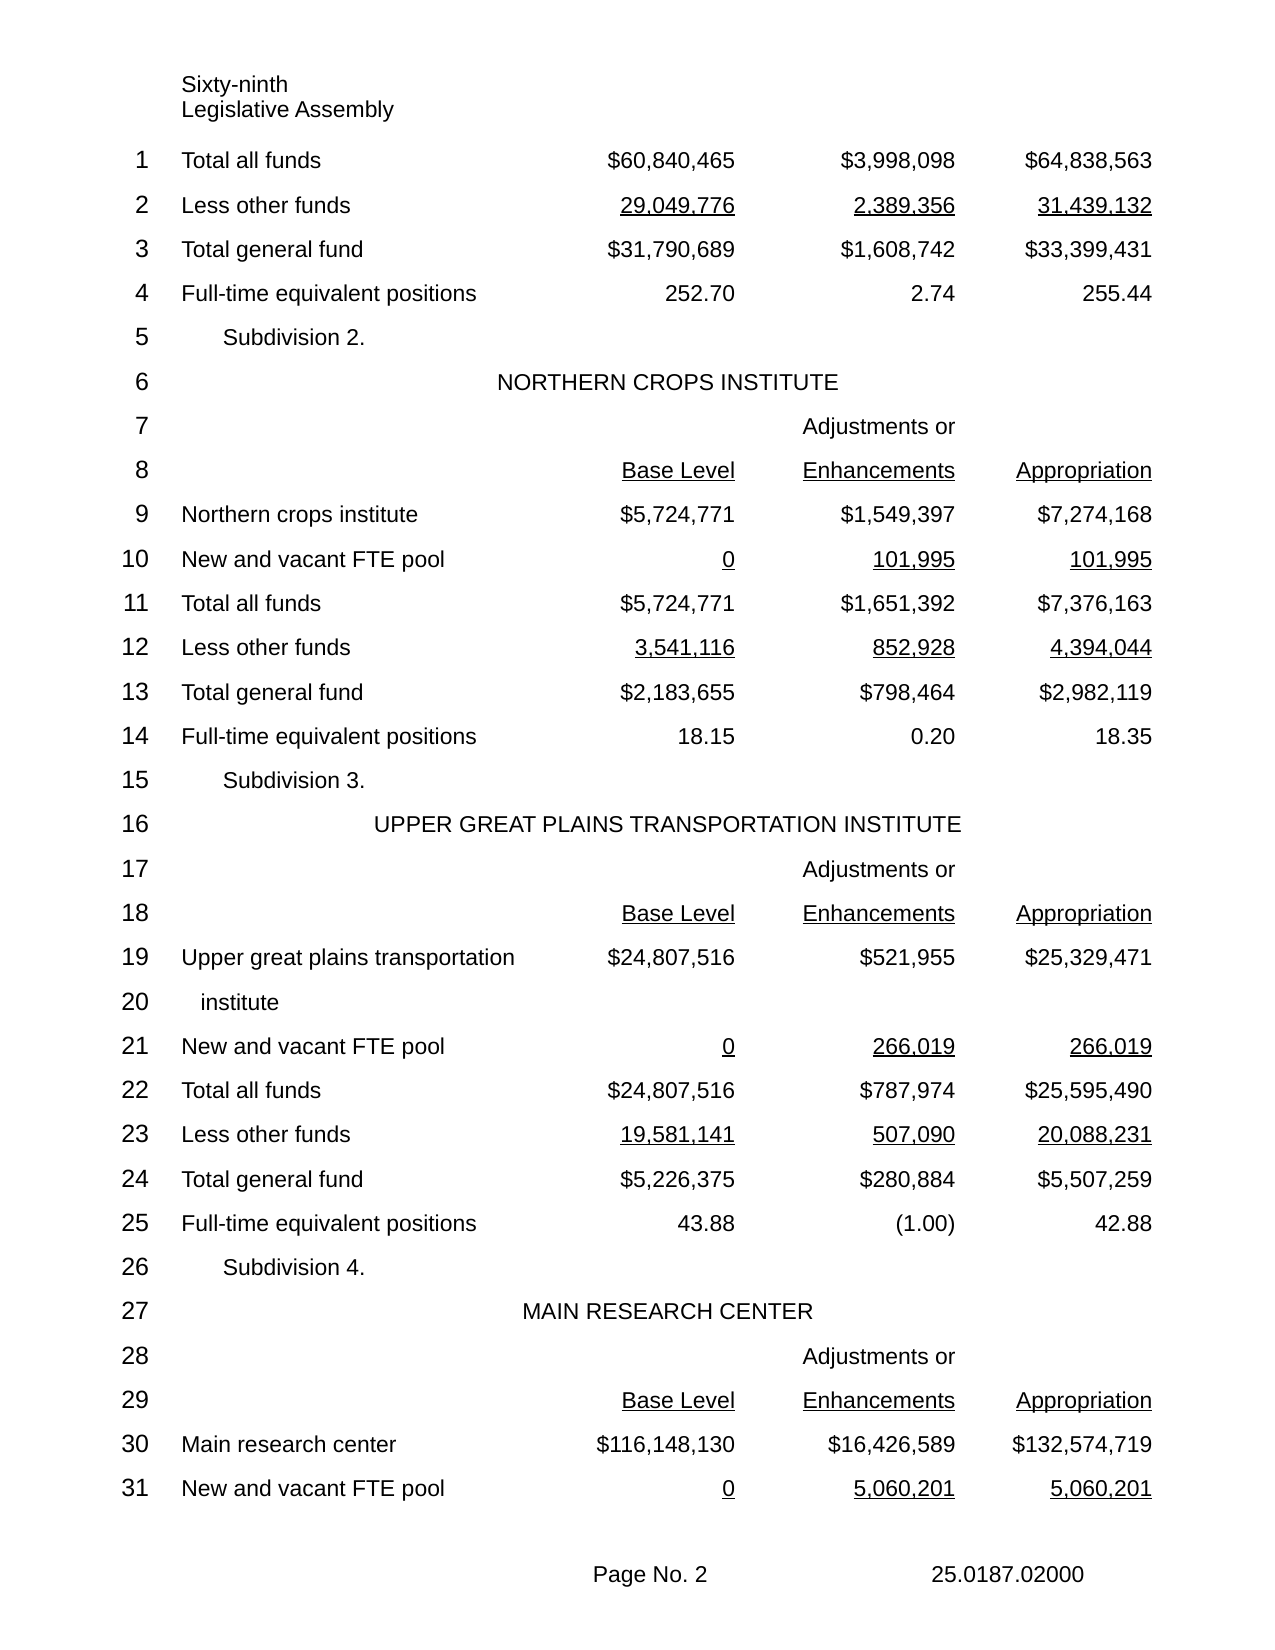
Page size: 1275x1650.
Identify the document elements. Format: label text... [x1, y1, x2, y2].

text Subdivision 4. [181, 1240, 1154, 1284]
text UPPER GREAT PLAINS TRANSPORTATION INSTITUTE [181, 797, 1154, 842]
text MAIN RESEARCH CENTER [181, 1284, 1154, 1329]
text NORTHERN CROPS INSTITUTE [181, 355, 1154, 399]
text Adjustments or Base Level Enhancements Appropriation Upper great plains transportation $24,807,516 $521,955 $25,329,471 institute New and vacant FTE pool 0 266,019 266,019 Total all funds $24,807,516 $787,974 $25,595,490 Less other funds 19,581,141 507,090 20,088,231 Total general fund $5,226,375 $280,884 $5,507,259 Full-time equivalent positions 43.88 (1.00) 42.88 [181, 842, 1154, 1240]
text Adjustments or Base Level Enhancements Appropriation Main research center $116,148,130 $16,426,589 $132,574,719 New and vacant FTE pool 0 5,060,201 5,060,201 [181, 1329, 1154, 1506]
text Subdivision 3. [181, 753, 1154, 797]
text Subdivision 2. [181, 310, 1154, 355]
text Total all funds $60,840,465 $3,998,098 $64,838,563 Less other funds 29,049,776 2,389,356 31,439,132 Total general fund $31,790,689 $1,608,742 $33,399,431 Full-time equivalent positions 252.70 2.74 255.44 [181, 133, 1154, 310]
text Adjustments or Base Level Enhancements Appropriation Northern crops institute $5,724,771 $1,549,397 $7,274,168 New and vacant FTE pool 0 101,995 101,995 Total all funds $5,724,771 $1,651,392 $7,376,163 Less other funds 3,541,116 852,928 4,394,044 Total general fund $2,183,655 $798,464 $2,982,119 Full-time equivalent positions 18.15 0.20 18.35 [181, 399, 1154, 753]
